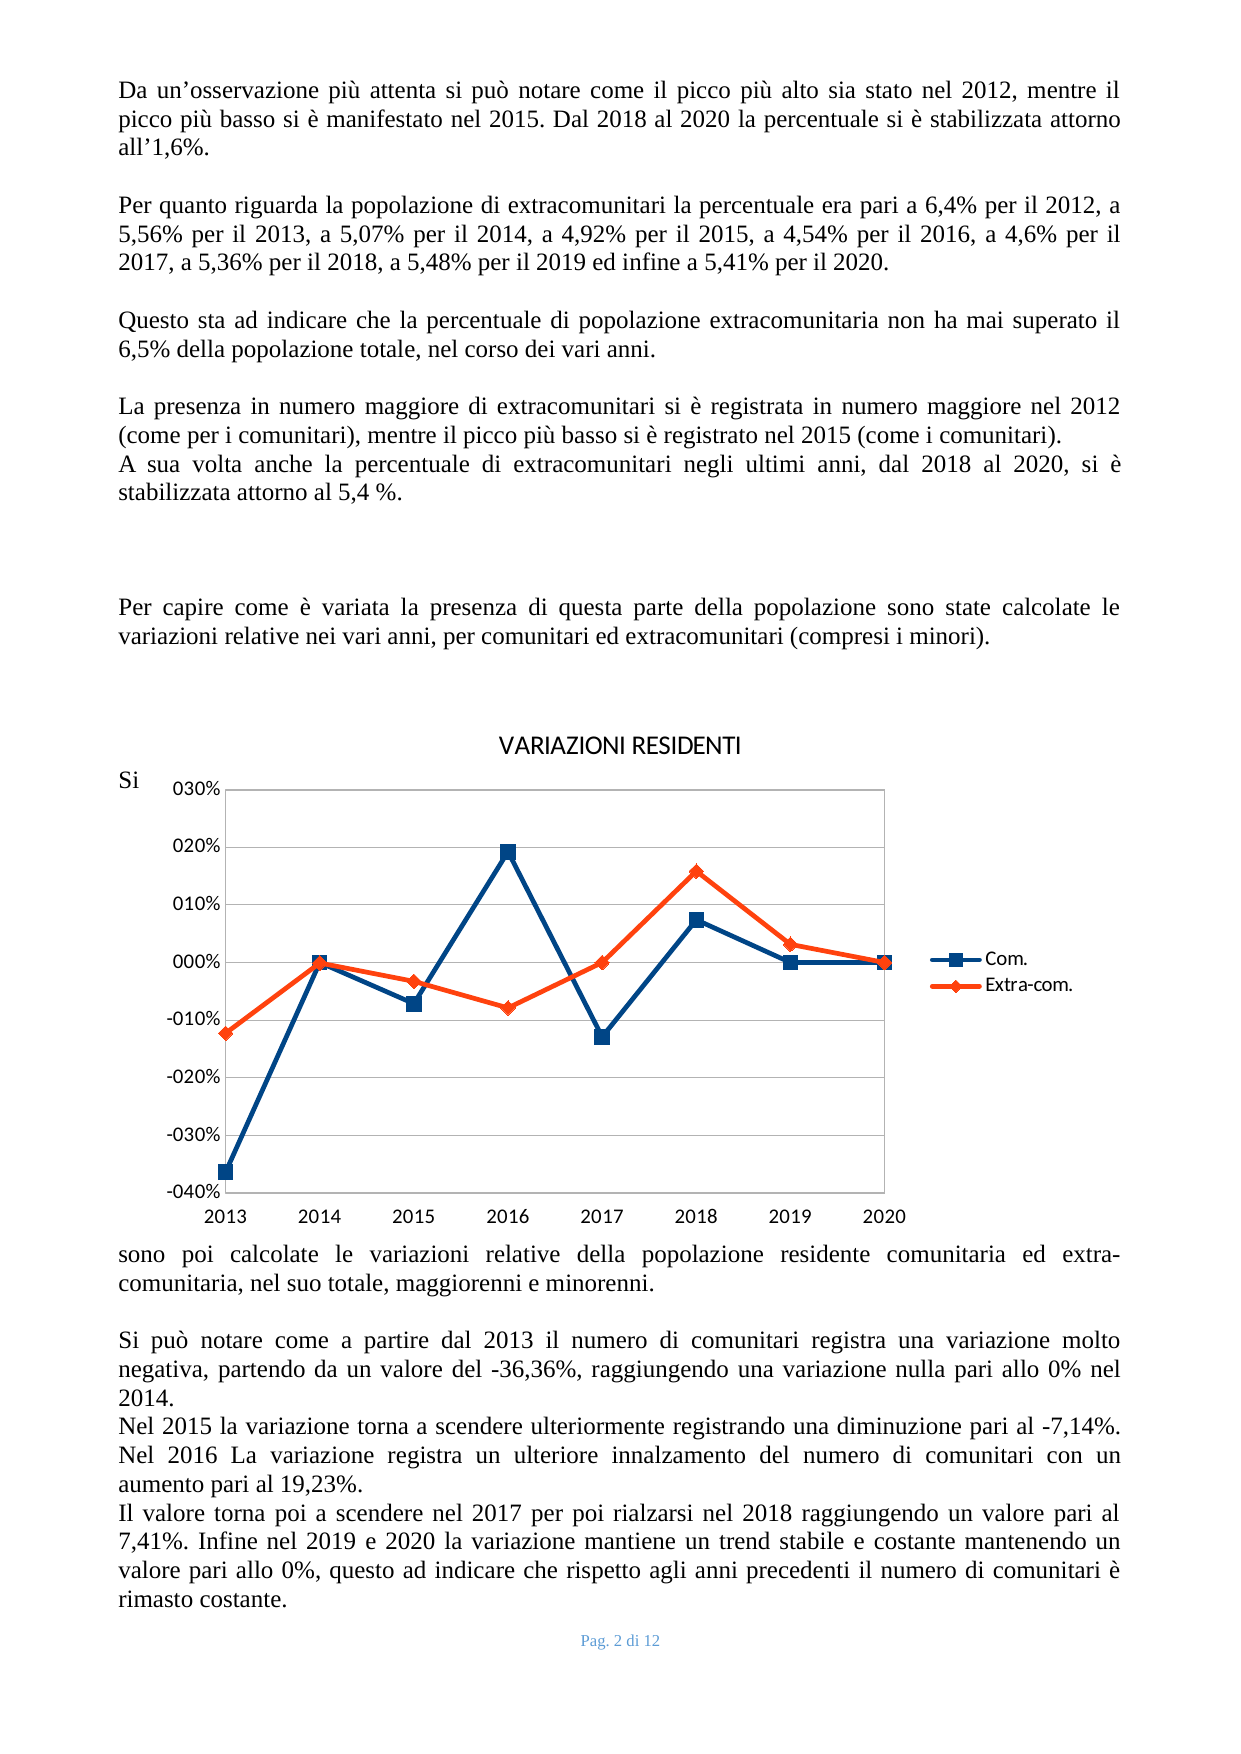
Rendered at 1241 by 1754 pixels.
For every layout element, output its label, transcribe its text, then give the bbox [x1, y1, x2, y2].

text Per capire come è variata la presenza di questa parte della popolazione sono state calcolate le variazioni relative nei vari anni, per comunitari ed extracomunitari (compresi i minori). [118, 592, 1122, 650]
text Nel 2015 la variazione torna a scendere ulteriormente registrando una diminuzione pari al -7,14%. Nel 2016 La variazione registra un ulteriore innalzamento del numero di comunitari con un aumento pari al 19,23%. [118, 1411, 1122, 1498]
text Questo sta ad indicare che la percentuale di popolazione extracomunitaria non ha mai superato il 6,5% della popolazione totale, nel corso dei vari anni. [118, 305, 1122, 362]
text Si può notare come a partire dal 2013 il numero di comunitari registra una variazione molto negativa, partendo da un valore del -36,36%, raggiungendo una variazione nulla pari allo 0% nel 2014. [118, 1325, 1122, 1411]
text Da un’osservazione più attenta si può notare come il picco più alto sia stato nel 2012, mentre il picco più basso si è manifestato nel 2015. Dal 2018 al 2020 la percentuale si è stabilizzata attorno all’1,6%. [118, 75, 1122, 161]
text Il valore torna poi a scendere nel 2017 per poi rialzarsi nel 2018 raggiungendo un valore pari al 7,41%. Infine nel 2019 e 2020 la variazione mantiene un trend stabile e costante mantenendo un valore pari allo 0%, questo ad indicare che rispetto agli anni precedenti il numero di comunitari è rimasto costante. [118, 1498, 1122, 1613]
text A sua volta anche la percentuale di extracomunitari negli ultimi anni, dal 2018 al 2020, si è stabilizzata attorno al 5,4 %. [118, 449, 1122, 506]
text La presenza in numero maggiore di extracomunitari si è registrata in numero maggiore nel 2012 (come per i comunitari), mentre il picco più basso si è registrato nel 2015 (come i comunitari). [118, 391, 1122, 449]
text Si sono poi calcolate le variazioni relative della popolazione residente comunitaria ed extra-comunitaria, nel suo totale, maggiorenni e minorenni. [118, 765, 1122, 1296]
text Per quanto riguarda la popolazione di extracomunitari la percentuale era pari a 6,4% per il 2012, a 5,56% per il 2013, a 5,07% per il 2014, a 4,92% per il 2015, a 4,54% per il 2016, a 4,6% per il 2017, a 5,36% per il 2018, a 5,48% per il 2019 ed infine a 5,41% per il 2020. [118, 190, 1122, 276]
